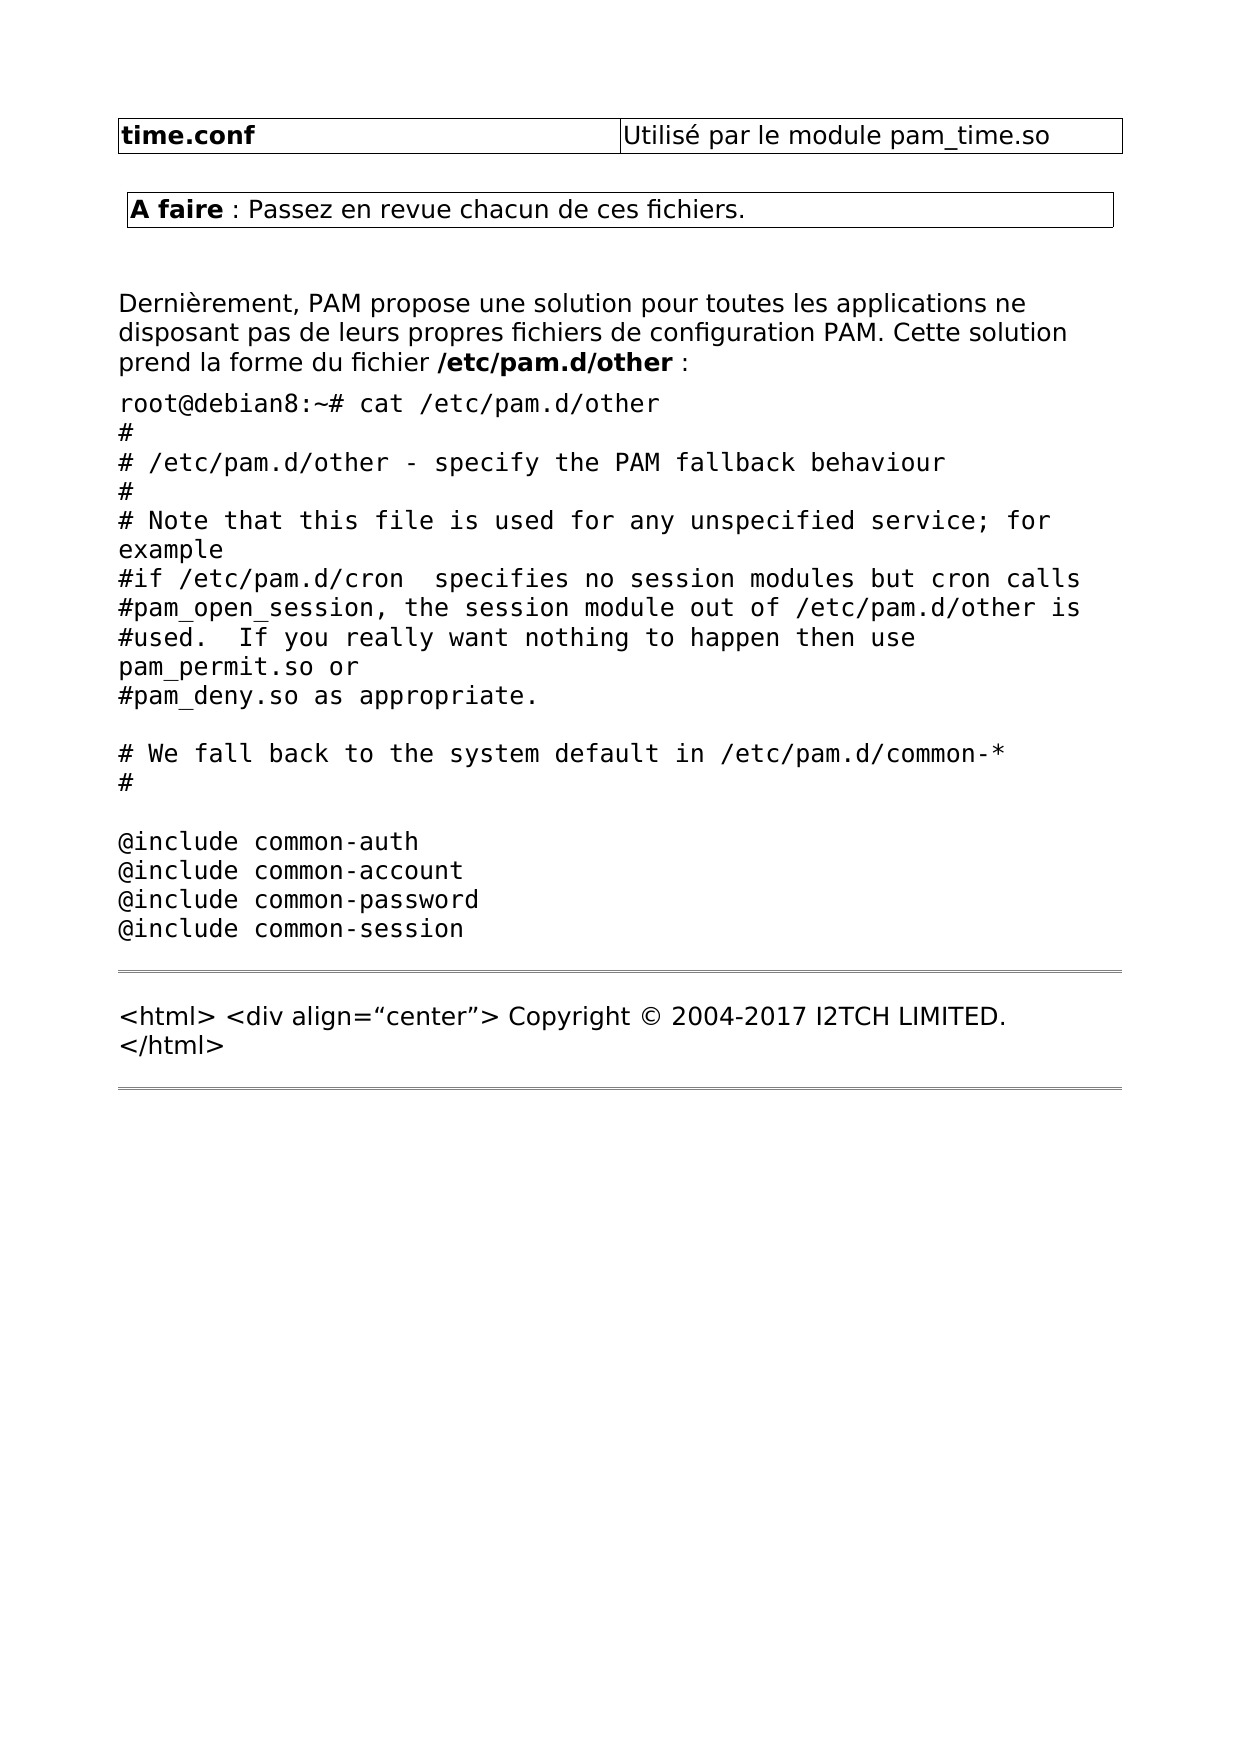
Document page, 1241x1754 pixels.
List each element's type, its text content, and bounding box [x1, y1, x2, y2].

table_cell Utilisé par le module pam_time.so [621, 119, 1122, 153]
table_cell time.conf [119, 119, 620, 153]
text root@debian8:~# cat /etc/pam.d/other # # /etc/pam.d/other - specify the PAM fallback behaviour # # Note that this file is used for any unspecified service; for example #if /etc/pam.d/cron specifies no session modules but cron calls #pam_open_session, the session module out of /etc/pam.d/other is #used. If you really want nothing to happen then use pam_permit.so or #pam_deny.so as appropriate. # We fall back to the system default in /etc/pam.d/common-* # @include common-auth @include common-account @include common-password @include common-session [118, 389, 1122, 943]
text <html> <div align=“center”> Copyright © 2004-2017 I2TCH LIMITED. </html> [118, 1002, 1122, 1060]
text Dernièrement, PAM propose une solution pour toutes les applications ne disposant pas de leurs propres fichiers de configuration PAM. Cette solution prend la forme du fichier /etc/pam.d/other : [118, 289, 1122, 377]
table_header A faire : Passez en revue chacun de ces fichiers. [128, 193, 1113, 227]
